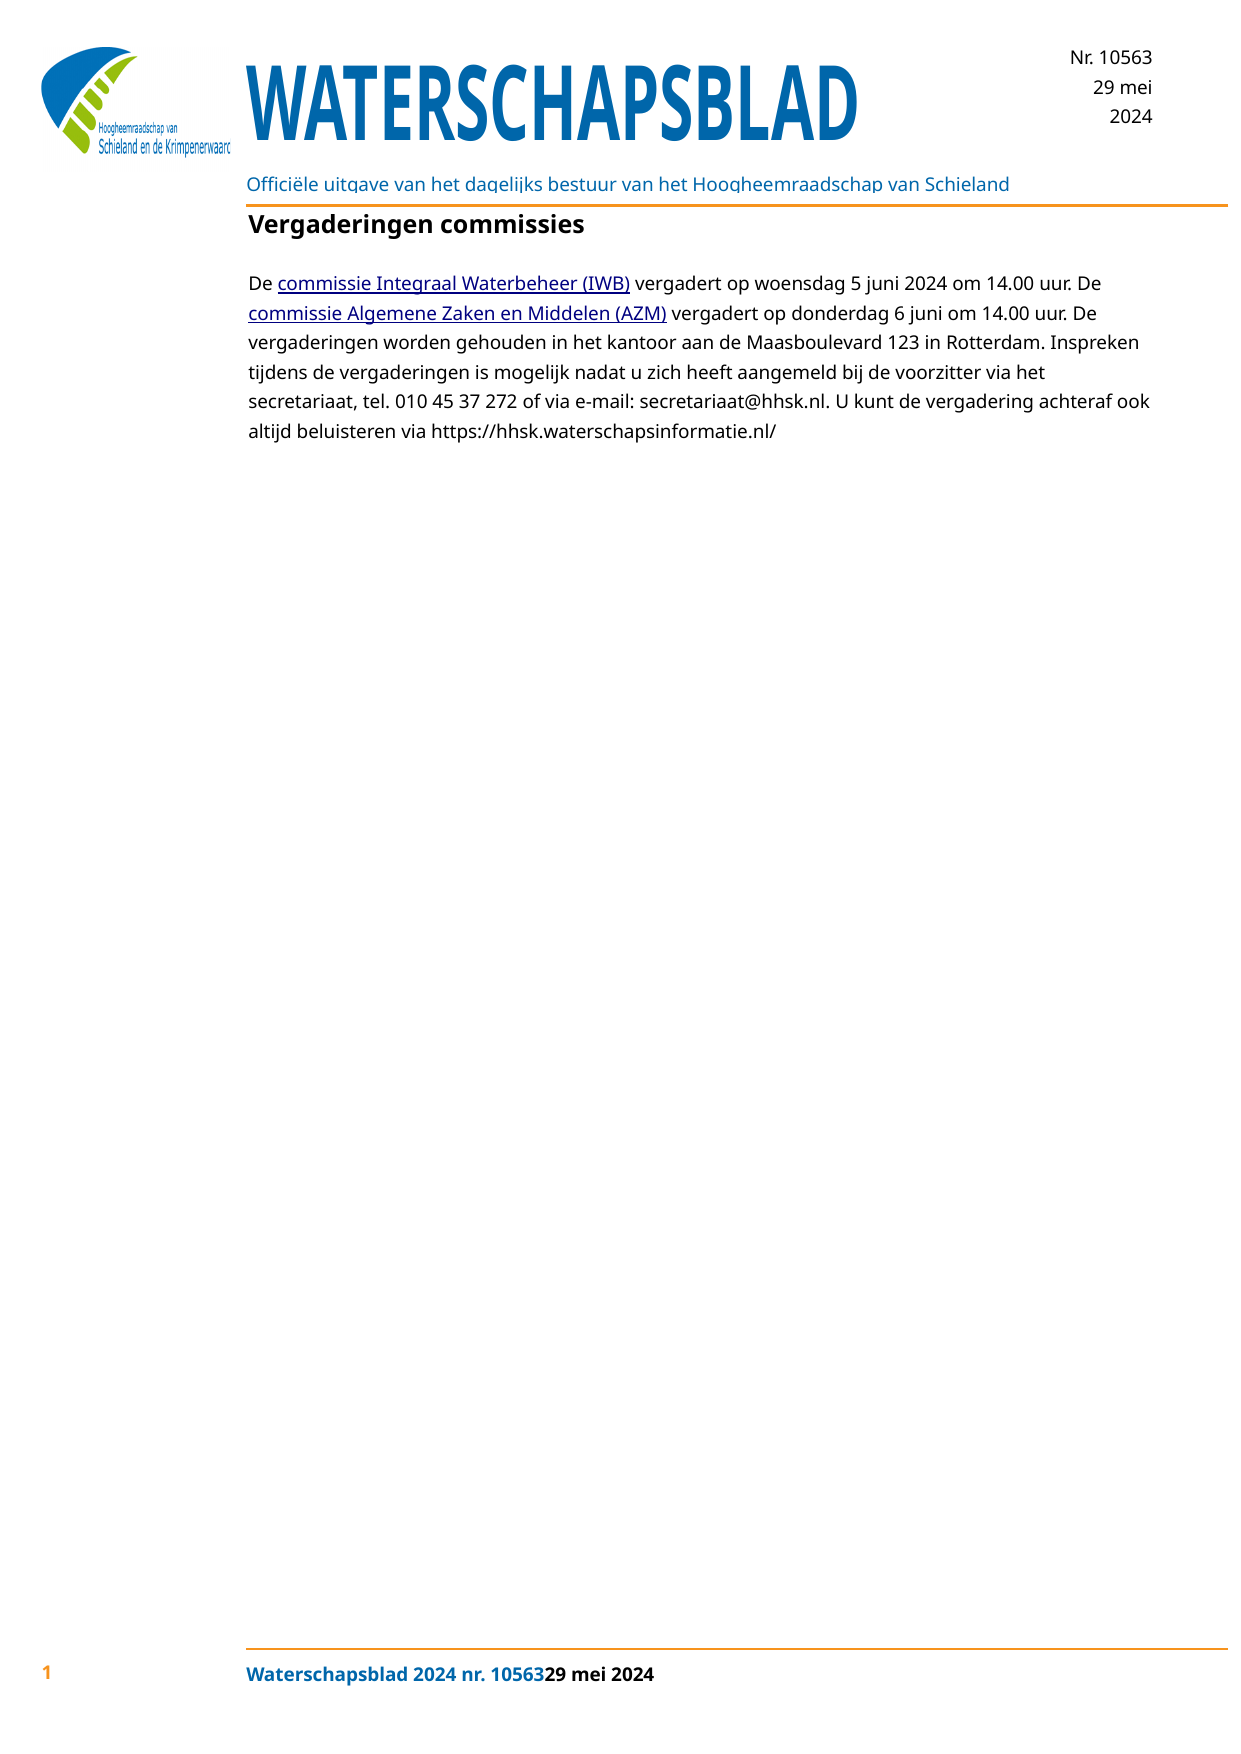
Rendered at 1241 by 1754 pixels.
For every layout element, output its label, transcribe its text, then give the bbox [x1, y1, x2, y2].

text De commissie Integraal Waterbeheer (IWB) vergadert op woensdag 5 juni 2024 om 14.00 uur. De commissie Algemene Zaken en Middelen (AZM) vergadert op donderdag 6 juni om 14.00 uur. De vergaderingen worden gehouden in het kantoor aan de Maasboulevard 123 in Rotterdam. Inspreken tijdens de vergaderingen is mogelijk nadat u zich heeft aangemeld bij de voorzitter via het secretariaat, tel. 010 45 37 272 of via e-mail: secretariaat@hhsk.nl. U kunt de vergadering achteraf ook altijd beluisteren via https://hhsk.waterschapsinformatie.nl/ [248, 270, 1152, 444]
text Vergaderingen commissies [248, 207, 1152, 241]
picture [41, 47, 231, 172]
